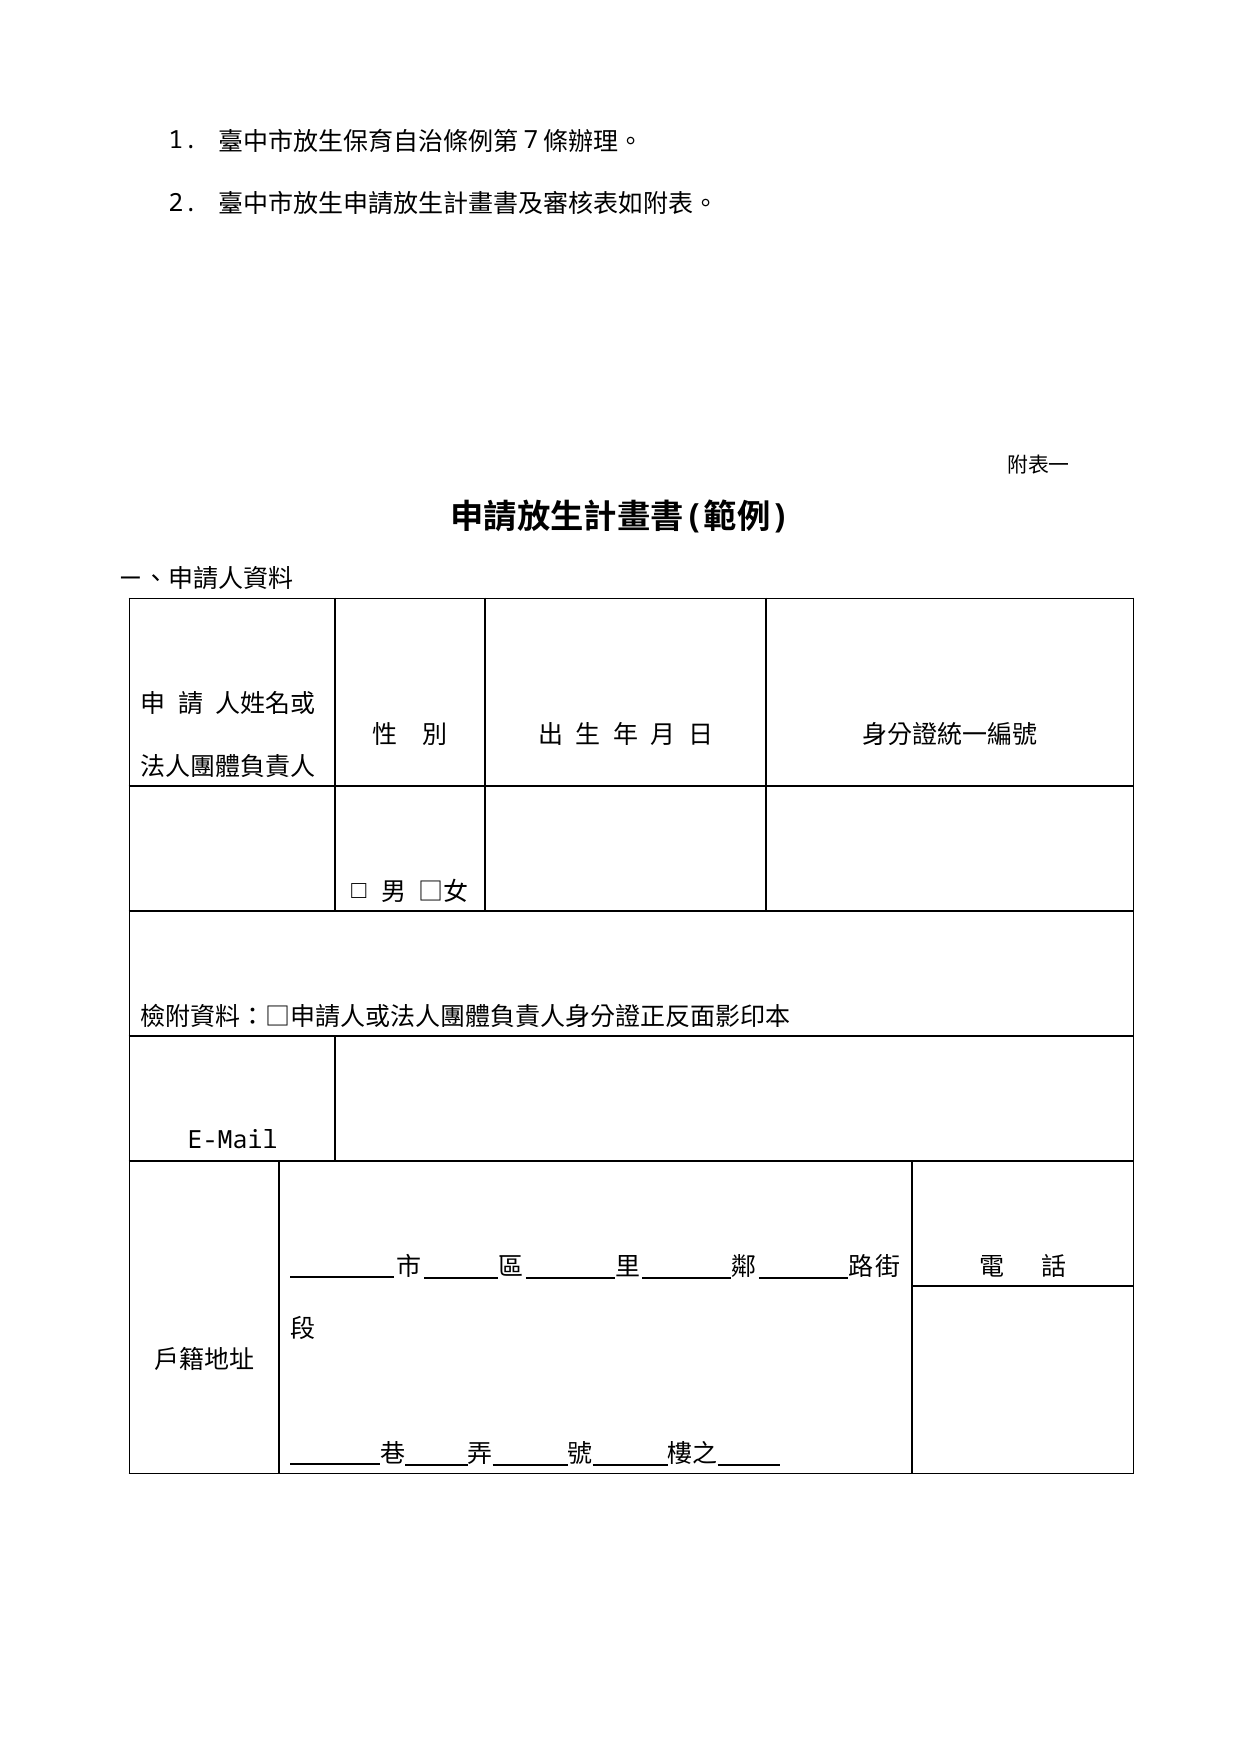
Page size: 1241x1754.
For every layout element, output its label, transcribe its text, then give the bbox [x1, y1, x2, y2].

table_cell 檢附資料：□申請人或法人團體負責人身分證正反面影印本 [130, 912, 1133, 1035]
table_cell 電 話 [913, 1162, 1133, 1285]
list 臺中市放生保育自治條例第7條辦理。 [168, 97, 1122, 160]
table_cell 市 區 里 鄰 路街 段 巷 弄 號 樓之 [280, 1162, 911, 1472]
table_header 申 請 人姓名或 法人團體負責人 [130, 599, 334, 785]
table_cell E-Mail [130, 1037, 334, 1160]
table_cell □ 男 □女 [336, 787, 484, 910]
table_cell [486, 787, 765, 910]
table_header 出 生 年 月 日 [486, 599, 765, 785]
table_cell [336, 1037, 1133, 1160]
table_cell [767, 787, 1133, 910]
table_cell 戶籍地址 [130, 1162, 278, 1472]
text 申請放生計畫書(範例) [118, 472, 1122, 535]
text ㄧ、申請人資料 [118, 535, 1122, 597]
table_cell [913, 1287, 1133, 1472]
table_cell [130, 787, 334, 910]
list 臺中市放生申請放生計畫書及審核表如附表。 [168, 160, 1122, 222]
table_header 身分證統一編號 [767, 599, 1133, 785]
table_header 性 別 [336, 599, 484, 785]
